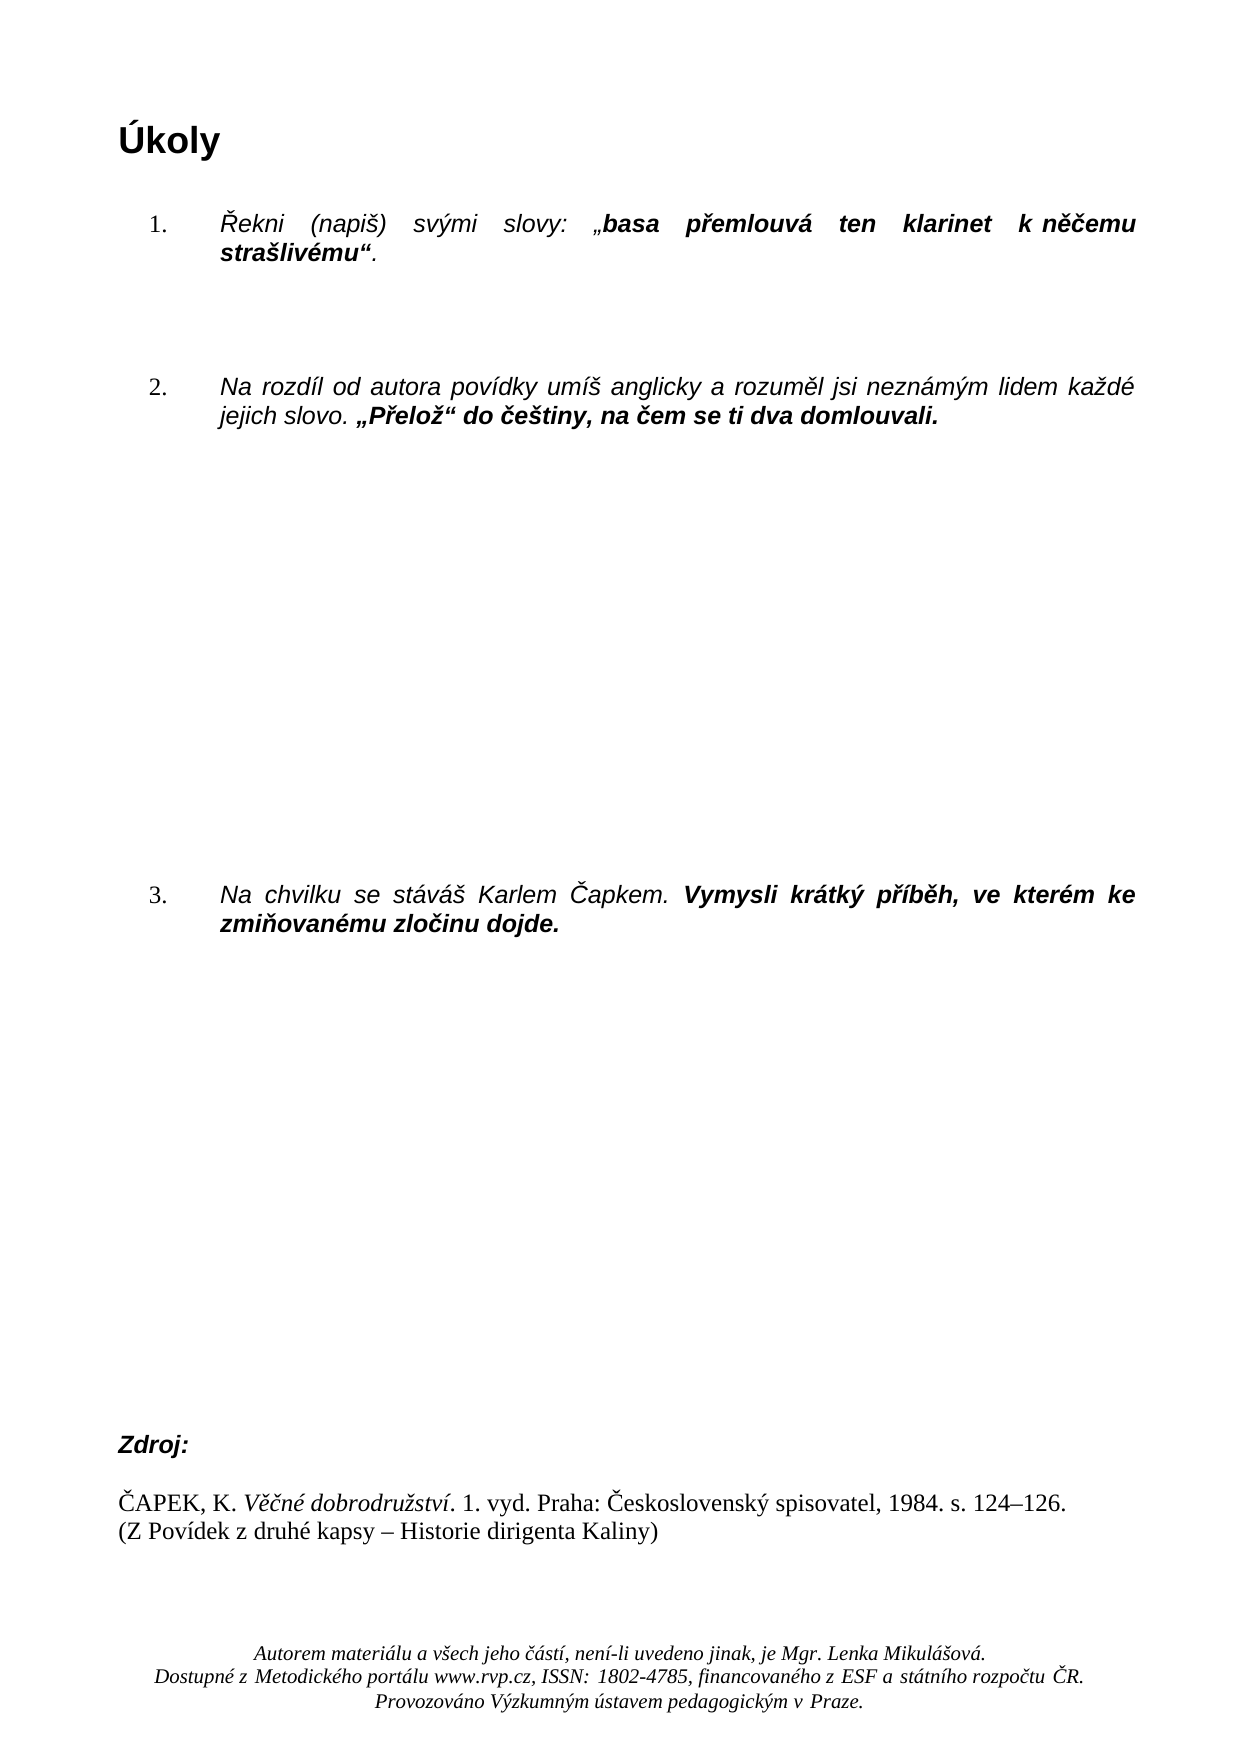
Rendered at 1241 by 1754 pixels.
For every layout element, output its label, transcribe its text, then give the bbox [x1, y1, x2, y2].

text (Z Povídek z druhé kapsy – Historie dirigenta Kaliny) [118, 1516, 1122, 1545]
text ČAPEK, K. Věčné dobrodružství. 1. vyd. Praha: Československý spisovatel, 1984. s. 124–126. [118, 1459, 1122, 1516]
text Úkoly [118, 118, 1122, 161]
table_header 1. [107, 190, 209, 353]
table_cell Na rozdíl od autora povídky umíš anglicky a rozuměl jsi neznámým lidem každé jejich slovo. „Přelož“ do češtiny, na čem se ti dva domlouvali. [209, 353, 1150, 861]
table_header Řekni (napiš) svými slovy: „basa přemlouvá ten klarinet k něčemu strašlivému“. [209, 190, 1150, 353]
text Zdroj: [118, 1430, 1122, 1459]
table_cell 3. [107, 861, 209, 1373]
table_cell Na chvilku se stáváš Karlem Čapkem. Vymysli krátký příběh, ve kterém ke zmiňovanému zločinu dojde. [209, 861, 1150, 1373]
table_cell 2. [107, 353, 209, 861]
